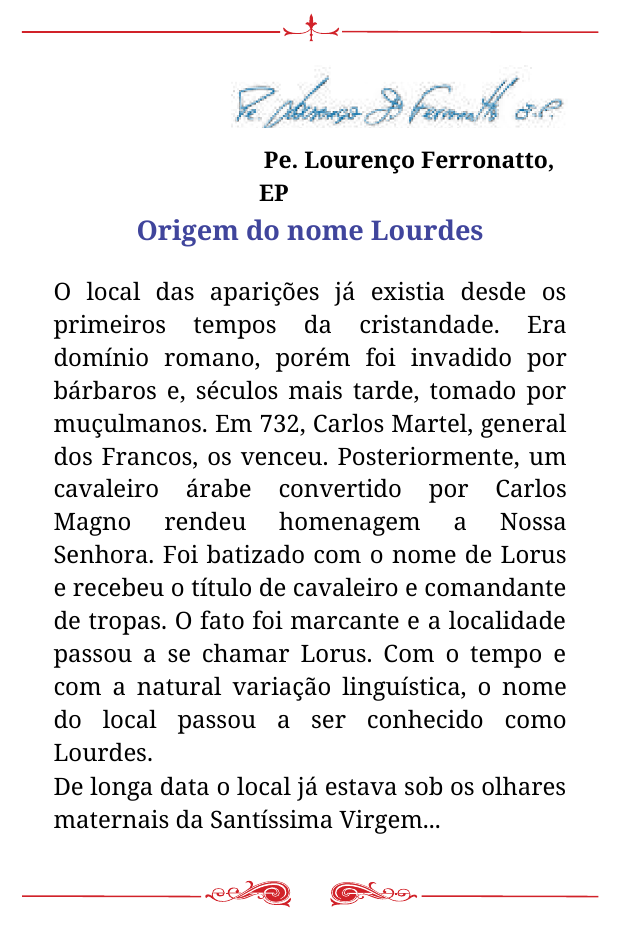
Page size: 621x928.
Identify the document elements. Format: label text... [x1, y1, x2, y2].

text O local das aparições já existia desde os primeiros tempos da cristandade. Era domínio romano, porém foi invadido por bárbaros e, séculos mais tarde, tomado por muçulmanos. Em 732, Carlos Martel, general dos Francos, os venceu. Posteriormente, um cavaleiro árabe convertido por Carlos Magno rendeu homenagem a Nossa Senhora. Foi batizado com o nome de Lorus e recebeu o título de cavaleiro e comandante de tropas. O fato foi marcante e a localidade passou a se chamar Lorus. Com o tempo e com a natural variação linguística, o nome do local passou a ser conhecido como Lourdes. [53, 275, 567, 768]
text De longa data o local já estava sob os olhares maternais da Santíssima Virgem... [53, 770, 567, 835]
subtitle Origem do nome Lourdes [53, 211, 567, 248]
text Pe. Lourenço Ferronatto, EP [258, 144, 567, 209]
